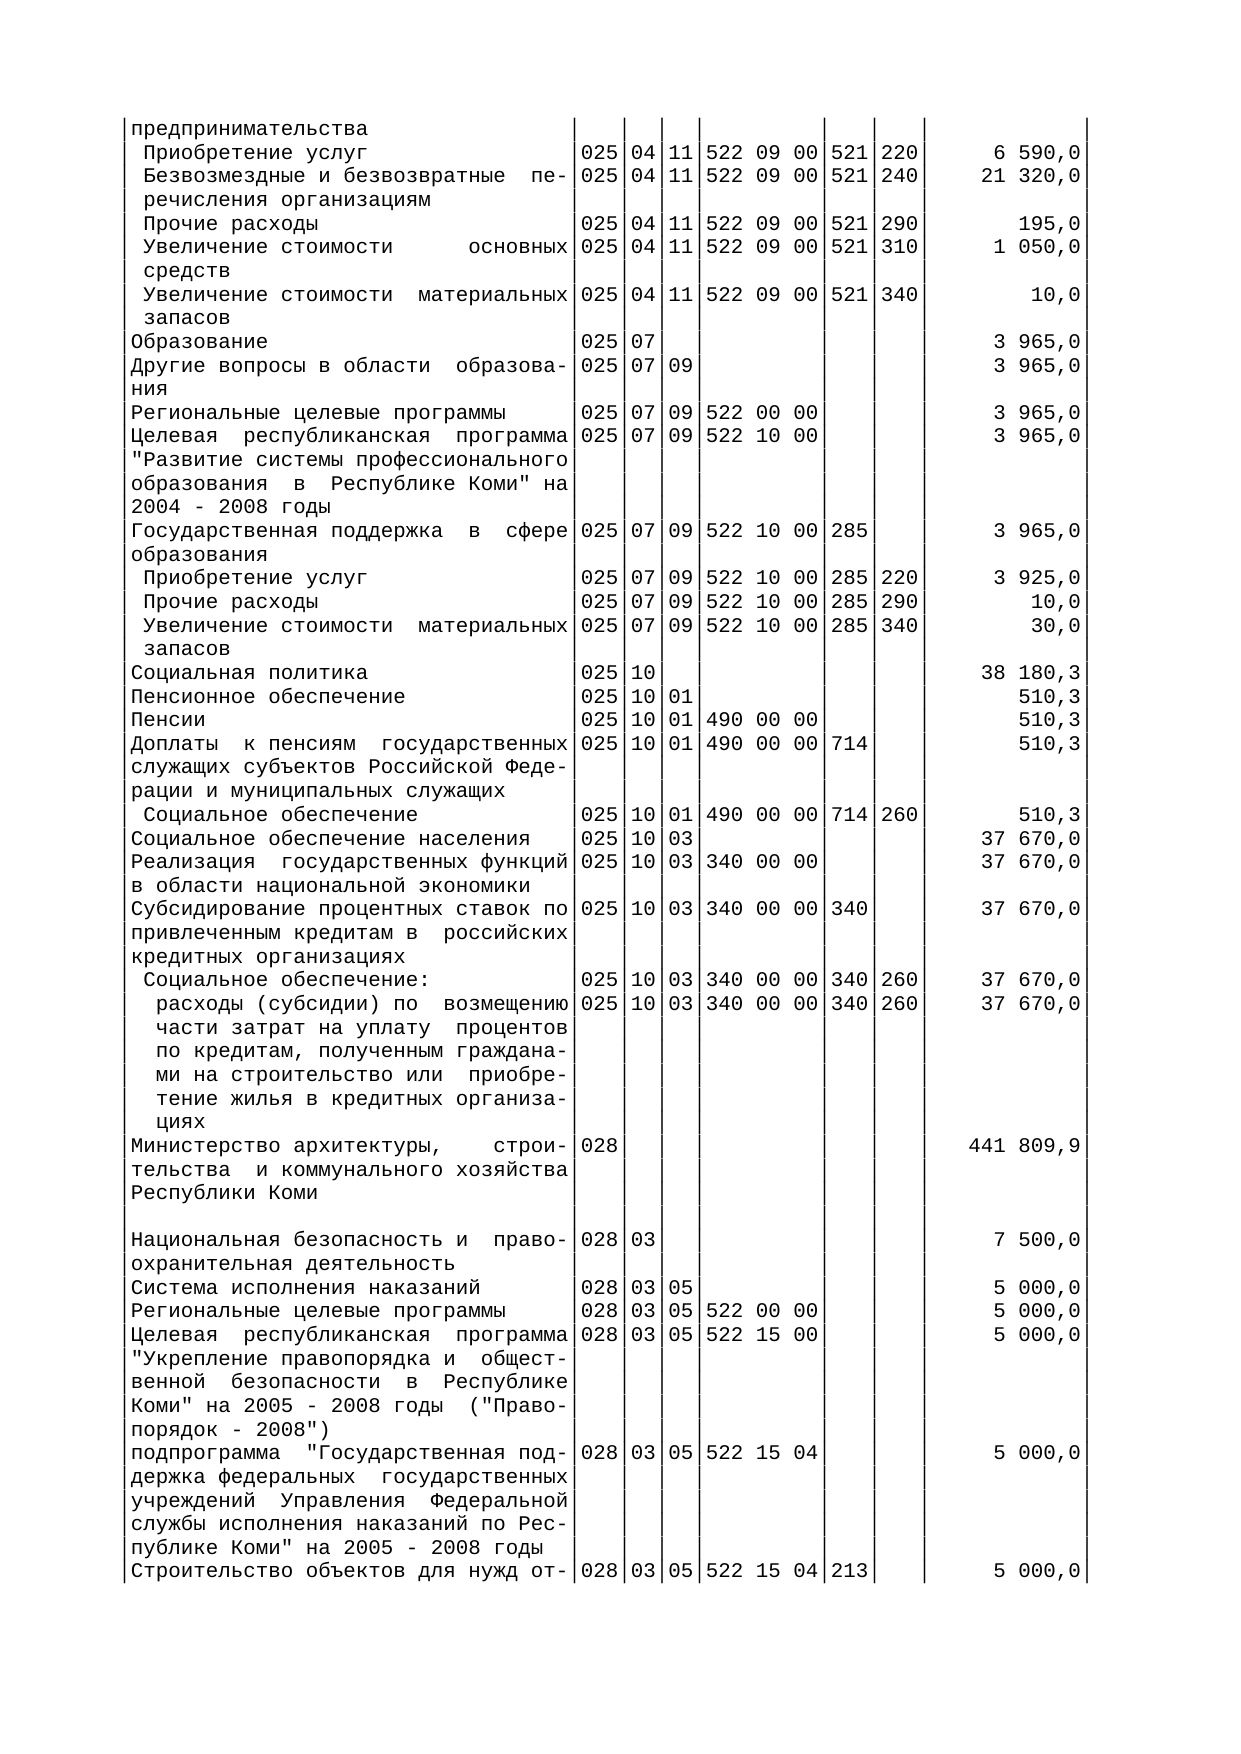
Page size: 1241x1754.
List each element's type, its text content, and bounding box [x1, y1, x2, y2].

text │Реализация государственных функций│025│10│03│340 00 00│ │ │ 37 670,0│ [118, 851, 1122, 875]
text │ Социальное обеспечение │025│10│01│490 00 00│714│260│ 510,3│ [125, 804, 574, 827]
text │Образование │025│07│ │ │ │ │ 3 965,0│ [700, 331, 824, 354]
text │ Увеличение стоимости материальных│025│04│11│522 09 00│521│340│ 10,0│ [925, 284, 1086, 307]
text │Доплаты к пенсиям государственных│025│10│01│490 00 00│714│ │ 510,3│ [125, 733, 574, 757]
text │Образование │025│07│ │ │ │ │ 3 965,0│ [1087, 331, 1122, 354]
text │Образование │025│07│ │ │ │ │ 3 965,0│ [125, 331, 574, 354]
text │ Прочие расходы │025│07│09│522 10 00│285│290│ 10,0│ [118, 591, 1122, 615]
text │порядок - 2008") │ │ │ │ │ │ │ │ [1087, 1419, 1122, 1442]
text │ Увеличение стоимости материальных│025│07│09│522 10 00│285│340│ 30,0│ [700, 615, 824, 638]
text │держка федеральных государственных│ │ │ │ │ │ │ │ [700, 1466, 824, 1489]
text │ тение жилья в кредитных организа-│ │ │ │ │ │ │ │ [875, 1088, 924, 1111]
text │ Прочие расходы │025│04│11│522 09 00│521│290│ 195,0│ [575, 213, 624, 236]
text │ Приобретение услуг │025│04│11│522 09 00│521│220│ 6 590,0│ [700, 142, 824, 165]
text │ │ │ │ │ │ │ │ │ [575, 1206, 624, 1229]
text │Целевая республиканская программа│025│07│09│522 10 00│ │ │ 3 965,0│ [118, 426, 1122, 449]
text │образования │ │ │ │ │ │ │ │ [662, 544, 699, 567]
text │держка федеральных государственных│ │ │ │ │ │ │ │ [925, 1466, 1086, 1489]
text │предпринимательства │ │ │ │ │ │ │ │ [118, 118, 1122, 142]
text │ │ │ │ │ │ │ │ │ [825, 1206, 874, 1229]
text │образования │ │ │ │ │ │ │ │ [1087, 544, 1122, 567]
text │Региональные целевые программы │025│07│09│522 00 00│ │ │ 3 965,0│ [125, 402, 574, 426]
text │Образование │025│07│ │ │ │ │ 3 965,0│ [825, 331, 874, 354]
text │ │ │ │ │ │ │ │ │ [625, 1206, 661, 1229]
text │кредитных организациях │ │ │ │ │ │ │ │ [825, 946, 874, 969]
text │ средств │ │ │ │ │ │ │ │ [118, 260, 1122, 284]
text │ Прочие расходы │025│04│11│522 09 00│521│290│ 195,0│ [700, 213, 824, 236]
text │Национальная безопасность и право-│028│03│ │ │ │ │ 7 500,0│ [118, 1229, 1122, 1253]
text │порядок - 2008") │ │ │ │ │ │ │ │ [875, 1419, 924, 1442]
text │в области национальной экономики │ │ │ │ │ │ │ │ [825, 875, 874, 898]
text │ │ │ │ │ │ │ │ │ [125, 1206, 574, 1229]
text │ Социальное обеспечение │025│10│01│490 00 00│714│260│ 510,3│ [700, 804, 824, 827]
text │публике Коми" на 2005 - 2008 годы │ │ │ │ │ │ │ │ [875, 1537, 924, 1561]
text │ части затрат на уплату процентов│ │ │ │ │ │ │ │ [825, 1017, 874, 1040]
text │Целевая республиканская программа│028│03│05│522 15 00│ │ │ 5 000,0│ [118, 1324, 1122, 1348]
text │ запасов │ │ │ │ │ │ │ │ [118, 307, 1122, 331]
text │ тение жилья в кредитных организа-│ │ │ │ │ │ │ │ [700, 1088, 824, 1111]
text │порядок - 2008") │ │ │ │ │ │ │ │ [625, 1419, 661, 1442]
text │Коми" на 2005 - 2008 годы ("Право-│ │ │ │ │ │ │ │ [118, 1395, 1122, 1419]
text │образования в Республике Коми" на│ │ │ │ │ │ │ │ [925, 473, 1086, 496]
text │"Укрепление правопорядка и общест-│ │ │ │ │ │ │ │ [875, 1348, 924, 1371]
text │ Прочие расходы │025│04│11│522 09 00│521│290│ 195,0│ [925, 213, 1086, 236]
text │ Безвозмездные и безвозвратные пе-│025│04│11│522 09 00│521│240│ 21 320,0│ [118, 165, 1122, 189]
text │ части затрат на уплату процентов│ │ │ │ │ │ │ │ [875, 1017, 924, 1040]
text │Другие вопросы в области образова-│025│07│09│ │ │ │ 3 965,0│ [118, 354, 1122, 378]
text │ Приобретение услуг │025│04│11│522 09 00│521│220│ 6 590,0│ [125, 142, 574, 165]
text │"Укрепление правопорядка и общест-│ │ │ │ │ │ │ │ [700, 1348, 824, 1371]
text │публике Коми" на 2005 - 2008 годы │ │ │ │ │ │ │ │ [575, 1537, 624, 1561]
text │Пенсионное обеспечение │025│10│01│ │ │ │ 510,3│ [825, 686, 874, 709]
text │публике Коми" на 2005 - 2008 годы │ │ │ │ │ │ │ │ [925, 1537, 1086, 1561]
text │"Укрепление правопорядка и общест-│ │ │ │ │ │ │ │ [575, 1348, 624, 1371]
text │держка федеральных государственных│ │ │ │ │ │ │ │ [875, 1466, 924, 1489]
text │образования │ │ │ │ │ │ │ │ [625, 544, 661, 567]
text │подпрограмма "Государственная под-│028│03│05│522 15 04│ │ │ 5 000,0│ [118, 1442, 1122, 1466]
text │Региональные целевые программы │025│07│09│522 00 00│ │ │ 3 965,0│ [700, 402, 824, 426]
text │Система исполнения наказаний │028│03│05│ │ │ │ 5 000,0│ [125, 1277, 574, 1300]
text │кредитных организациях │ │ │ │ │ │ │ │ [625, 946, 661, 969]
text │в области национальной экономики │ │ │ │ │ │ │ │ [575, 875, 624, 898]
text │ запасов │ │ │ │ │ │ │ │ [118, 638, 1122, 662]
text │ тение жилья в кредитных организа-│ │ │ │ │ │ │ │ [125, 1088, 574, 1111]
text │ расходы (субсидии) по возмещению│025│10│03│340 00 00│340│260│ 37 670,0│ [118, 993, 1122, 1017]
text │Субсидирование процентных ставок по│025│10│03│340 00 00│340│ │ 37 670,0│ [118, 898, 1122, 922]
text │порядок - 2008") │ │ │ │ │ │ │ │ [925, 1419, 1086, 1442]
text │Образование │025│07│ │ │ │ │ 3 965,0│ [625, 331, 661, 354]
text │кредитных организациях │ │ │ │ │ │ │ │ [875, 946, 924, 969]
text │"Развитие системы профессионального│ │ │ │ │ │ │ │ [118, 449, 1122, 473]
text │ части затрат на уплату процентов│ │ │ │ │ │ │ │ [700, 1017, 824, 1040]
text │привлеченным кредитам в российских│ │ │ │ │ │ │ │ [118, 922, 1122, 946]
text │Образование │025│07│ │ │ │ │ 3 965,0│ [925, 331, 1086, 354]
text │2004 - 2008 годы │ │ │ │ │ │ │ │ [118, 496, 1122, 520]
text │рации и муниципальных служащих │ │ │ │ │ │ │ │ [118, 780, 1122, 804]
text │ │ │ │ │ │ │ │ │ [1087, 1206, 1122, 1229]
text │тельства и коммунального хозяйства│ │ │ │ │ │ │ │ [118, 1158, 1122, 1182]
text │кредитных организациях │ │ │ │ │ │ │ │ [125, 946, 574, 969]
text │ циях │ │ │ │ │ │ │ │ [118, 1111, 1122, 1135]
text │в области национальной экономики │ │ │ │ │ │ │ │ [925, 875, 1086, 898]
text │учреждений Управления Федеральной│ │ │ │ │ │ │ │ [118, 1489, 1122, 1513]
text │Система исполнения наказаний │028│03│05│ │ │ │ 5 000,0│ [575, 1277, 624, 1300]
text │ Социальное обеспечение │025│10│01│490 00 00│714│260│ 510,3│ [925, 804, 1086, 827]
text │Доплаты к пенсиям государственных│025│10│01│490 00 00│714│ │ 510,3│ [925, 733, 1086, 757]
text │Система исполнения наказаний │028│03│05│ │ │ │ 5 000,0│ [825, 1277, 874, 1300]
text │образования в Республике Коми" на│ │ │ │ │ │ │ │ [700, 473, 824, 496]
text │публике Коми" на 2005 - 2008 годы │ │ │ │ │ │ │ │ [125, 1537, 574, 1561]
text │венной безопасности в Республике│ │ │ │ │ │ │ │ [118, 1371, 1122, 1395]
text │Пенсионное обеспечение │025│10│01│ │ │ │ 510,3│ [575, 686, 624, 709]
text │порядок - 2008") │ │ │ │ │ │ │ │ [700, 1419, 824, 1442]
text │ Увеличение стоимости материальных│025│04│11│522 09 00│521│340│ 10,0│ [125, 284, 574, 307]
text │Пенсионное обеспечение │025│10│01│ │ │ │ 510,3│ [875, 686, 924, 709]
text │Государственная поддержка в сфере│025│07│09│522 10 00│285│ │ 3 965,0│ [118, 520, 1122, 544]
text │ Увеличение стоимости материальных│025│07│09│522 10 00│285│340│ 30,0│ [925, 615, 1086, 638]
text │"Укрепление правопорядка и общест-│ │ │ │ │ │ │ │ [825, 1348, 874, 1371]
text │образования │ │ │ │ │ │ │ │ [125, 544, 574, 567]
text │ части затрат на уплату процентов│ │ │ │ │ │ │ │ [925, 1017, 1086, 1040]
text │кредитных организациях │ │ │ │ │ │ │ │ [575, 946, 624, 969]
text │Система исполнения наказаний │028│03│05│ │ │ │ 5 000,0│ [925, 1277, 1086, 1300]
text │Пенсионное обеспечение │025│10│01│ │ │ │ 510,3│ [700, 686, 824, 709]
text │ Приобретение услуг │025│07│09│522 10 00│285│220│ 3 925,0│ [118, 567, 1122, 591]
text │ части затрат на уплату процентов│ │ │ │ │ │ │ │ [125, 1017, 574, 1040]
text │порядок - 2008") │ │ │ │ │ │ │ │ [825, 1419, 874, 1442]
text │кредитных организациях │ │ │ │ │ │ │ │ [925, 946, 1086, 969]
text │Республики Коми │ │ │ │ │ │ │ │ [118, 1182, 1122, 1206]
text │Образование │025│07│ │ │ │ │ 3 965,0│ [575, 331, 624, 354]
text │ по кредитам, полученным граждана-│ │ │ │ │ │ │ │ [118, 1040, 1122, 1064]
text │ Увеличение стоимости материальных│025│07│09│522 10 00│285│340│ 30,0│ [125, 615, 574, 638]
text │образования в Республике Коми" на│ │ │ │ │ │ │ │ [575, 473, 624, 496]
text │"Укрепление правопорядка и общест-│ │ │ │ │ │ │ │ [125, 1348, 574, 1371]
text │ тение жилья в кредитных организа-│ │ │ │ │ │ │ │ [825, 1088, 874, 1111]
text │ Увеличение стоимости материальных│025│04│11│522 09 00│521│340│ 10,0│ [700, 284, 824, 307]
text │ тение жилья в кредитных организа-│ │ │ │ │ │ │ │ [575, 1088, 624, 1111]
text │служащих субъектов Российской Феде-│ │ │ │ │ │ │ │ [118, 757, 1122, 780]
text │ части затрат на уплату процентов│ │ │ │ │ │ │ │ [575, 1017, 624, 1040]
text │в области национальной экономики │ │ │ │ │ │ │ │ [875, 875, 924, 898]
text │Строительство объектов для нужд от-│028│03│05│522 15 04│213│ │ 5 000,0│ [118, 1561, 1122, 1584]
text │публике Коми" на 2005 - 2008 годы │ │ │ │ │ │ │ │ [700, 1537, 824, 1561]
text │образования │ │ │ │ │ │ │ │ [925, 544, 1086, 567]
text │ Прочие расходы │025│04│11│522 09 00│521│290│ 195,0│ [125, 213, 574, 236]
text │образования │ │ │ │ │ │ │ │ [700, 544, 824, 567]
text │держка федеральных государственных│ │ │ │ │ │ │ │ [575, 1466, 624, 1489]
text │ ми на строительство или приобре-│ │ │ │ │ │ │ │ [118, 1064, 1122, 1088]
text │держка федеральных государственных│ │ │ │ │ │ │ │ [825, 1466, 874, 1489]
text │Образование │025│07│ │ │ │ │ 3 965,0│ [875, 331, 924, 354]
text │образования в Республике Коми" на│ │ │ │ │ │ │ │ [125, 473, 574, 496]
text │Система исполнения наказаний │028│03│05│ │ │ │ 5 000,0│ [700, 1277, 824, 1300]
text │ Прочие расходы │025│04│11│522 09 00│521│290│ 195,0│ [875, 213, 924, 236]
text │охранительная деятельность │ │ │ │ │ │ │ │ [118, 1253, 1122, 1277]
text │в области национальной экономики │ │ │ │ │ │ │ │ [125, 875, 574, 898]
text │Региональные целевые программы │028│03│05│522 00 00│ │ │ 5 000,0│ [118, 1300, 1122, 1324]
text │ Прочие расходы │025│04│11│522 09 00│521│290│ 195,0│ [825, 213, 874, 236]
text │ │ │ │ │ │ │ │ │ [700, 1206, 824, 1229]
text │Региональные целевые программы │025│07│09│522 00 00│ │ │ 3 965,0│ [925, 402, 1086, 426]
text │Министерство архитектуры, строи-│028│ │ │ │ │ │ 441 809,9│ [125, 1135, 574, 1158]
text │Пенсионное обеспечение │025│10│01│ │ │ │ 510,3│ [125, 686, 574, 709]
text │службы исполнения наказаний по Рес-│ │ │ │ │ │ │ │ [118, 1513, 1122, 1537]
text │кредитных организациях │ │ │ │ │ │ │ │ [700, 946, 824, 969]
text │Социальное обеспечение населения │025│10│03│ │ │ │ 37 670,0│ [118, 827, 1122, 851]
text │образования │ │ │ │ │ │ │ │ [825, 544, 874, 567]
text │ Увеличение стоимости основных│025│04│11│522 09 00│521│310│ 1 050,0│ [118, 236, 1122, 260]
text │Министерство архитектуры, строи-│028│ │ │ │ │ │ 441 809,9│ [700, 1135, 824, 1158]
text │Система исполнения наказаний │028│03│05│ │ │ │ 5 000,0│ [875, 1277, 924, 1300]
text │держка федеральных государственных│ │ │ │ │ │ │ │ [125, 1466, 574, 1489]
text │в области национальной экономики │ │ │ │ │ │ │ │ [700, 875, 824, 898]
text │"Укрепление правопорядка и общест-│ │ │ │ │ │ │ │ [925, 1348, 1086, 1371]
text │образования │ │ │ │ │ │ │ │ [575, 544, 624, 567]
text │Образование │025│07│ │ │ │ │ 3 965,0│ [662, 331, 699, 354]
text │ тение жилья в кредитных организа-│ │ │ │ │ │ │ │ [925, 1088, 1086, 1111]
text │ │ │ │ │ │ │ │ │ [875, 1206, 924, 1229]
text │Пенсионное обеспечение │025│10│01│ │ │ │ 510,3│ [925, 686, 1086, 709]
text │порядок - 2008") │ │ │ │ │ │ │ │ [125, 1419, 574, 1442]
text │ речисления организациям │ │ │ │ │ │ │ │ [118, 189, 1122, 213]
text │Министерство архитектуры, строи-│028│ │ │ │ │ │ 441 809,9│ [925, 1135, 1086, 1158]
text │ │ │ │ │ │ │ │ │ [662, 1206, 699, 1229]
text │ния │ │ │ │ │ │ │ │ [118, 378, 1122, 402]
text │Пенсии │025│10│01│490 00 00│ │ │ 510,3│ [118, 709, 1122, 733]
text │Социальная политика │025│10│ │ │ │ │ 38 180,3│ [118, 662, 1122, 686]
text │кредитных организациях │ │ │ │ │ │ │ │ [662, 946, 699, 969]
text │порядок - 2008") │ │ │ │ │ │ │ │ [662, 1419, 699, 1442]
text │образования в Республике Коми" на│ │ │ │ │ │ │ │ [825, 473, 874, 496]
text │образования в Республике Коми" на│ │ │ │ │ │ │ │ [875, 473, 924, 496]
text │кредитных организациях │ │ │ │ │ │ │ │ [1087, 946, 1122, 969]
text │ │ │ │ │ │ │ │ │ [925, 1206, 1086, 1229]
text │публике Коми" на 2005 - 2008 годы │ │ │ │ │ │ │ │ [825, 1537, 874, 1561]
text │образования │ │ │ │ │ │ │ │ [875, 544, 924, 567]
text │Доплаты к пенсиям государственных│025│10│01│490 00 00│714│ │ 510,3│ [700, 733, 824, 757]
text │ Социальное обеспечение: │025│10│03│340 00 00│340│260│ 37 670,0│ [118, 969, 1122, 993]
text │ Приобретение услуг │025│04│11│522 09 00│521│220│ 6 590,0│ [925, 142, 1086, 165]
text │порядок - 2008") │ │ │ │ │ │ │ │ [575, 1419, 624, 1442]
